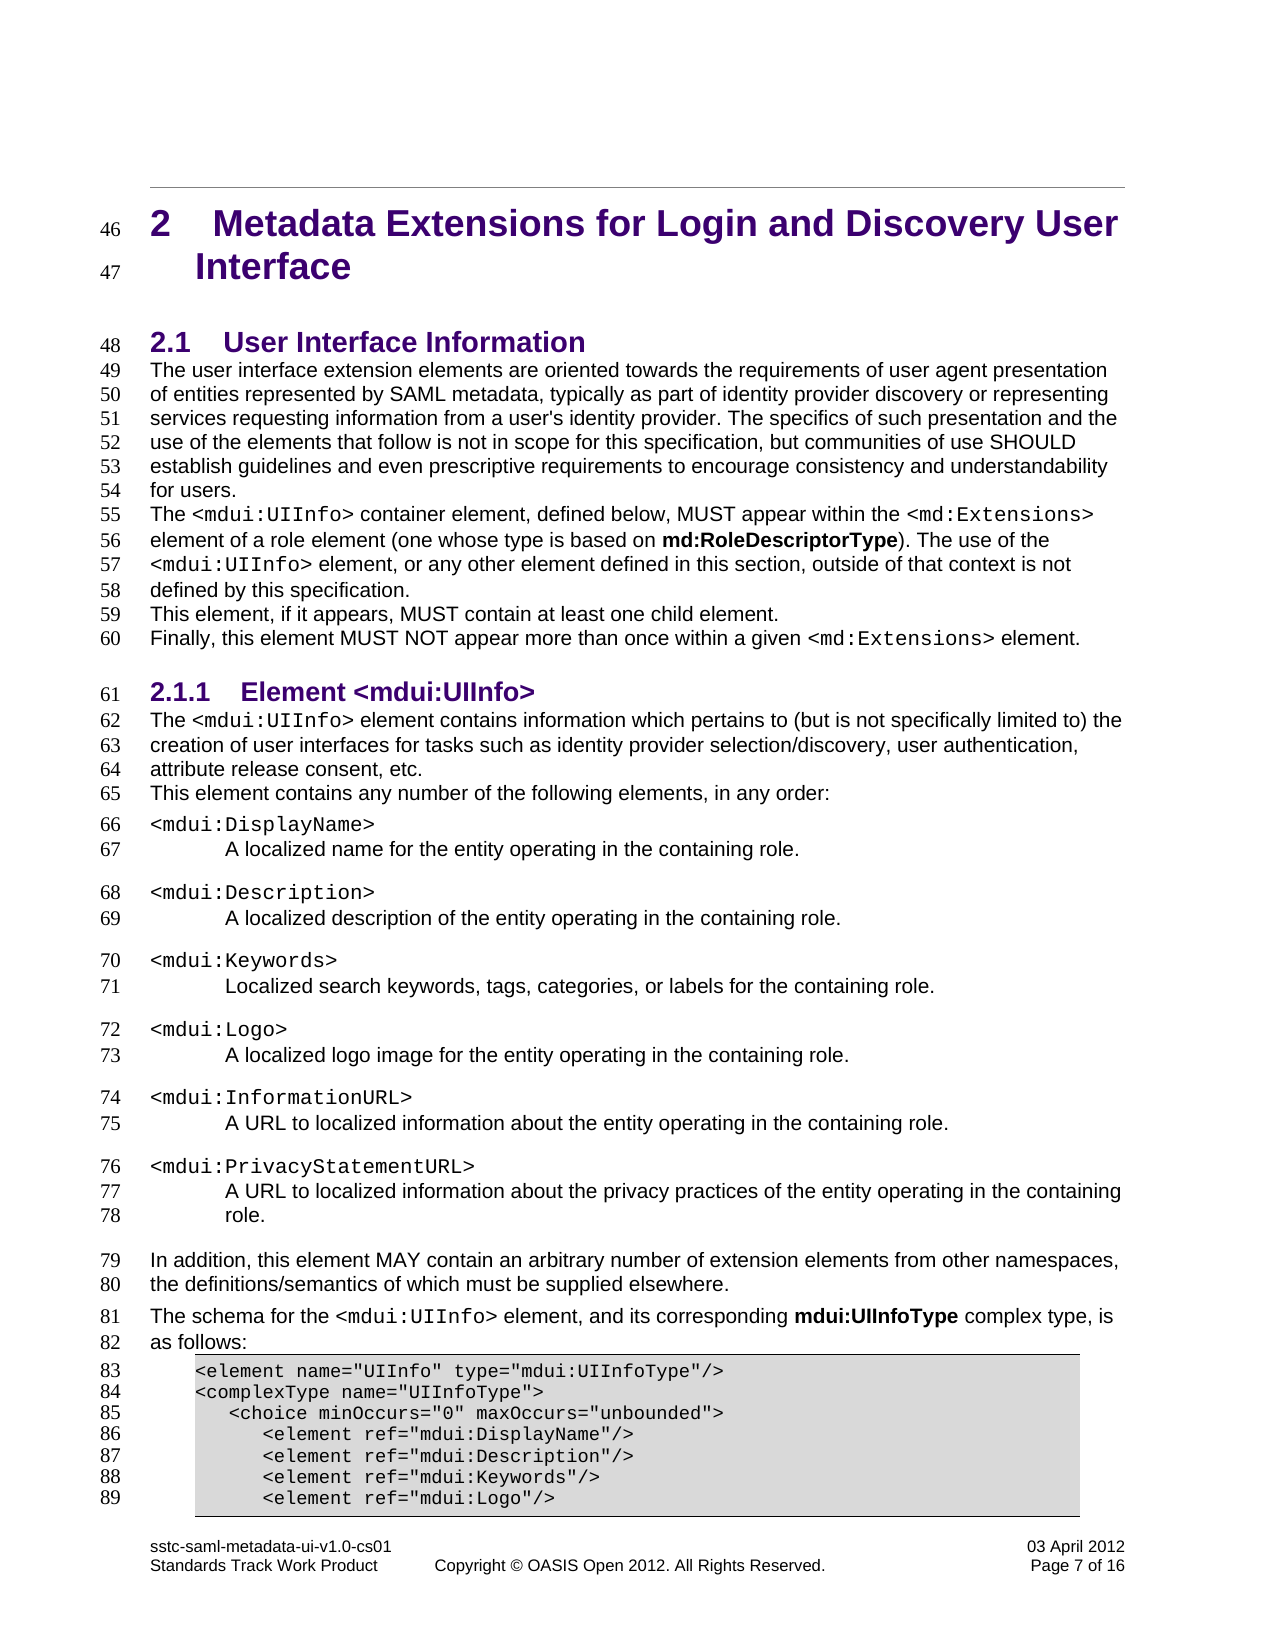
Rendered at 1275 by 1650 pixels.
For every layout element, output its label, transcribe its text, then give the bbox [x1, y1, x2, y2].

text The <mdui:UIInfo> element contains information which pertains to (but is not specifically limited to) the creation of user interfaces for tasks such as identity provider selection/discovery, user authentication, attribute release consent, etc. [150, 707, 1125, 781]
text The <mdui:UIInfo> container element, defined below, MUST appear within the <md:Extensions> element of a role element (one whose type is based on md:RoleDescriptorType). The use of the <mdui:UIInfo> element, or any other element defined in this section, outside of that context is not defined by this specification. [150, 502, 1125, 601]
text <mdui:InformationURL> [150, 1087, 1125, 1111]
text The user interface extension elements are oriented towards the requirements of user agent presentation of entities represented by SAML metadata, typically as part of identity provider discovery or representing services requesting information from a user's identity provider. The specifics of such presentation and the use of the elements that follow is not in scope for this specification, but communities of use SHOULD establish guidelines and even prescriptive requirements to encourage consistency and understandability for users. [150, 358, 1125, 502]
text Localized search keywords, tags, categories, or labels for the containing role. [225, 974, 1125, 998]
text A URL to localized information about the privacy practices of the entity operating in the containing role. [225, 1179, 1125, 1227]
text <element name="UIInfo" type="mdui:UIInfoType"/> [195, 1355, 1080, 1375]
text A localized logo image for the entity operating in the containing role. [225, 1042, 1125, 1066]
subtitle Element <mdui:UIInfo> [150, 676, 1125, 707]
text <mdui:PrivacyStatementURL> [150, 1156, 1125, 1179]
text A localized name for the entity operating in the containing role. [225, 837, 1125, 861]
text <complexType name="UIInfoType"> [195, 1375, 1080, 1397]
text <element ref="mdui:Description"/> [195, 1439, 1080, 1460]
text <choice minOccurs="0" maxOccurs="unbounded"> [195, 1397, 1080, 1418]
text <mdui:DisplayName> [150, 813, 1125, 837]
text This element contains any number of the following elements, in any order: [150, 781, 1125, 805]
subtitle Metadata Extensions for Login and Discovery User Interface [150, 188, 1125, 287]
text <mdui:Description> [150, 882, 1125, 906]
text A localized description of the entity operating in the containing role. [225, 906, 1125, 929]
text <mdui:Logo> [150, 1019, 1125, 1042]
text A URL to localized information about the entity operating in the containing role. [225, 1111, 1125, 1135]
subtitle User Interface Information [150, 324, 1125, 358]
text Finally, this element MUST NOT appear more than once within a given <md:Extensions> element. [150, 625, 1125, 651]
text <element ref="mdui:Logo"/> [195, 1482, 1080, 1516]
text This element, if it appears, MUST contain at least one child element. [150, 601, 1125, 625]
text <mdui:Keywords> [150, 950, 1125, 974]
text The schema for the <mdui:UIInfo> element, and its corresponding mdui:UIInfoType complex type, is as follows: [150, 1304, 1125, 1354]
text <element ref="mdui:Keywords"/> [195, 1460, 1080, 1482]
text <element ref="mdui:DisplayName"/> [195, 1418, 1080, 1439]
text In addition, this element MAY contain an arbitrary number of extension elements from other namespaces, the definitions/semantics of which must be supplied elsewhere. [150, 1248, 1125, 1296]
